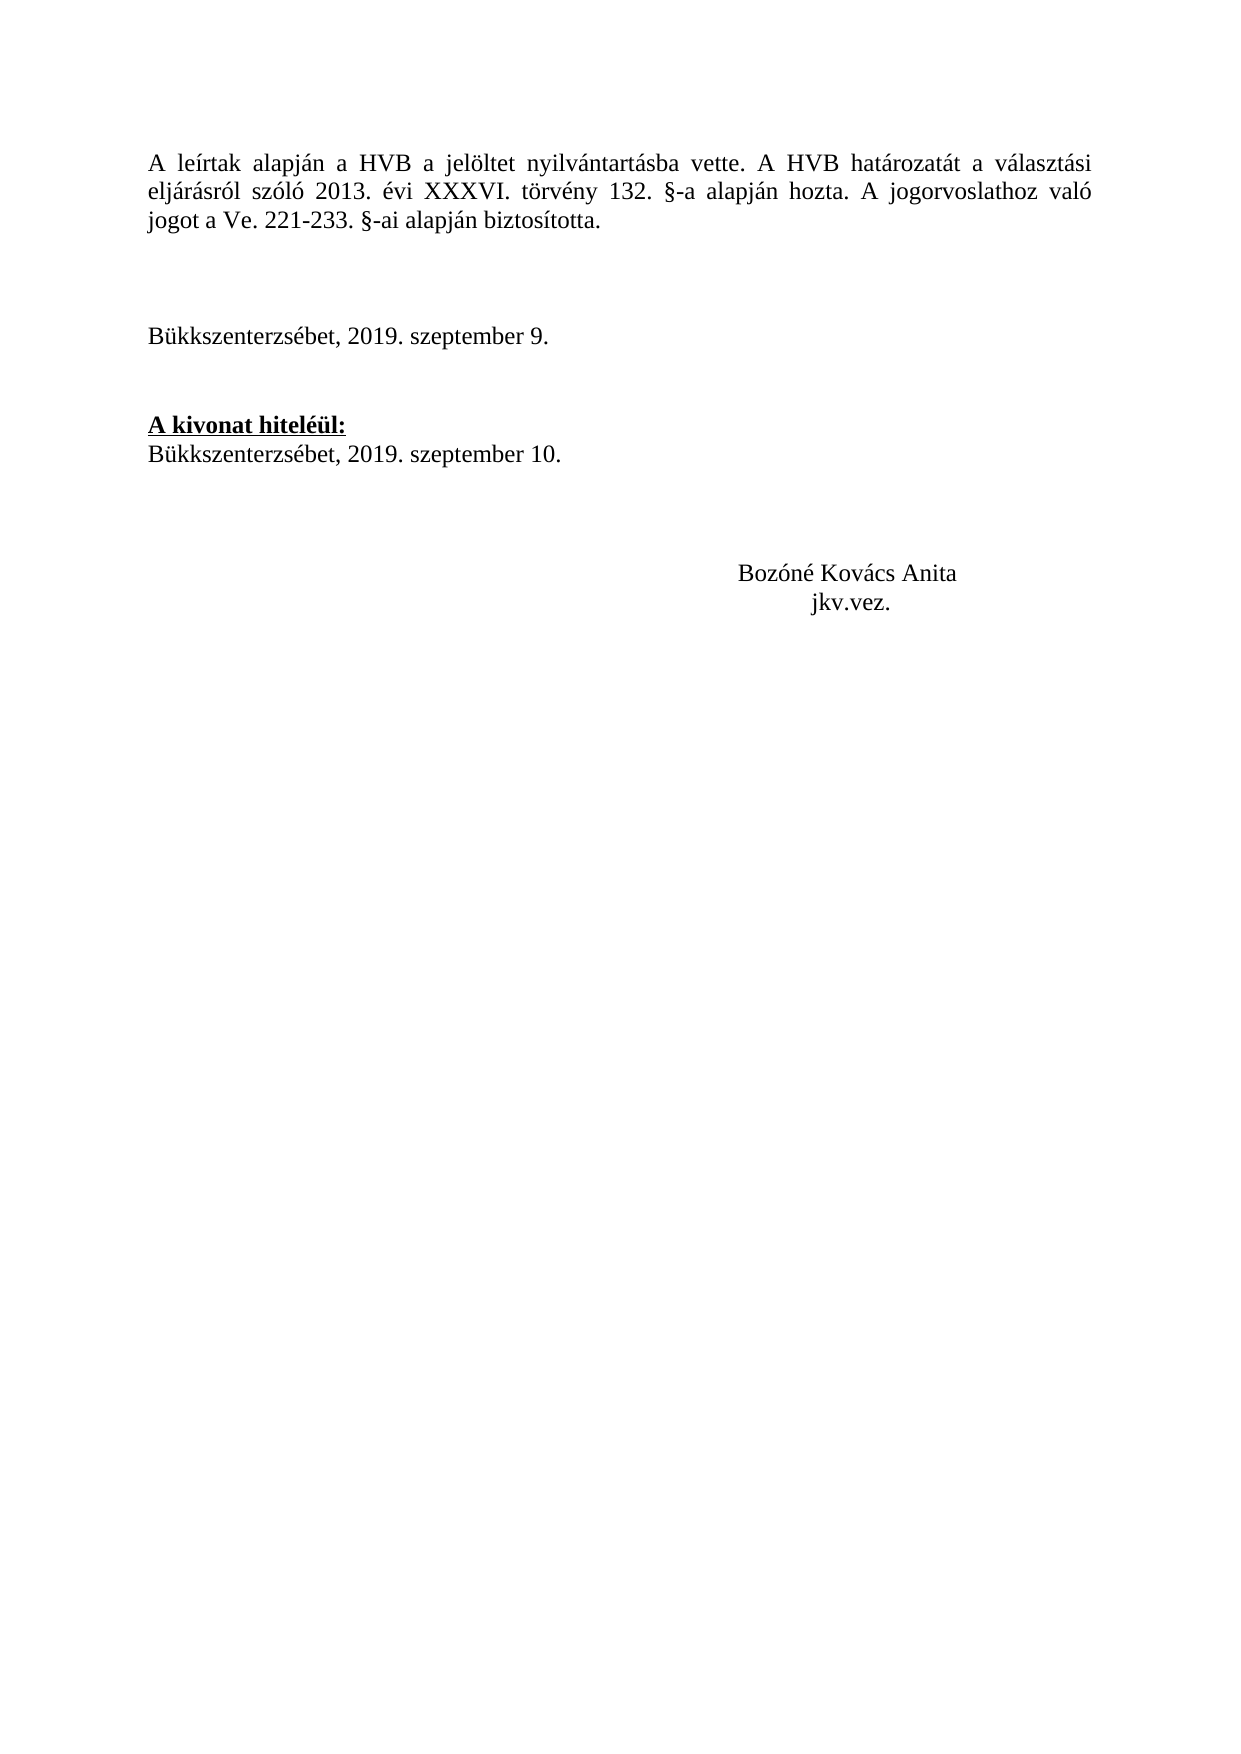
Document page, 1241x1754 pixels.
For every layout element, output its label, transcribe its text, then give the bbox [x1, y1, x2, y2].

text A leírtak alapján a HVB a jelöltet nyilvántartásba vette. A HVB határozatát a választási eljárásról szóló 2013. évi XXXVI. törvény 132. §-a alapján hozta. A jogorvoslathoz való jogot a Ve. 221-233. §-ai alapján biztosította. [148, 148, 1093, 234]
text jkv.vez. [738, 587, 1093, 616]
text Bozóné Kovács Anita [664, 558, 1093, 586]
text Bükkszenterzsébet, 2019. szeptember 9. [148, 321, 1093, 350]
text Bükkszenterzsébet, 2019. szeptember 10. [148, 439, 1093, 468]
text A kivonat hiteléül: [148, 410, 1093, 438]
